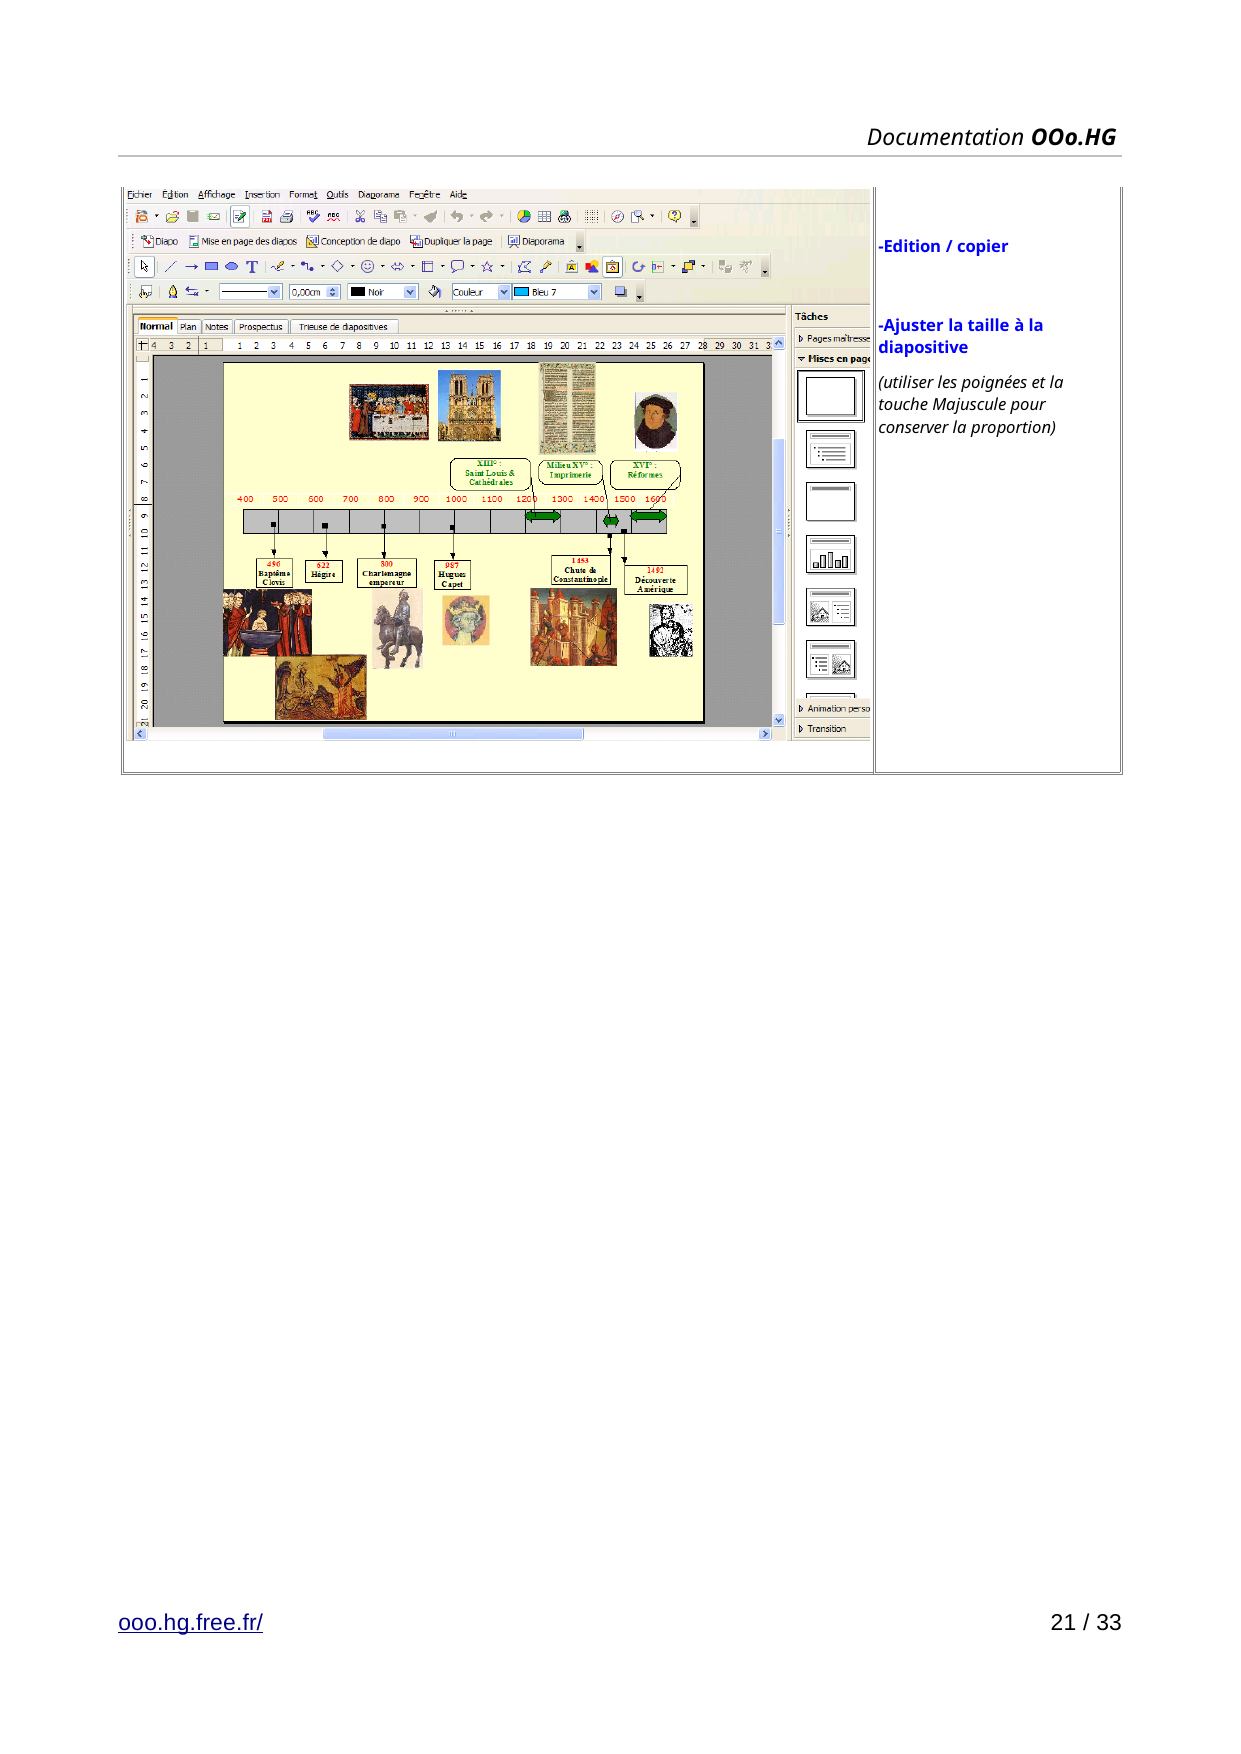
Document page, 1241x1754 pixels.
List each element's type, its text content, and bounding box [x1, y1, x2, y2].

table_cell [124, 190, 873, 772]
picture [126, 189, 871, 741]
table_cell -Edition / copier -Ajuster la taille à la diapositive (utiliser les poignées et la touche Majuscule pour conserver la proportion) [876, 187, 1120, 772]
